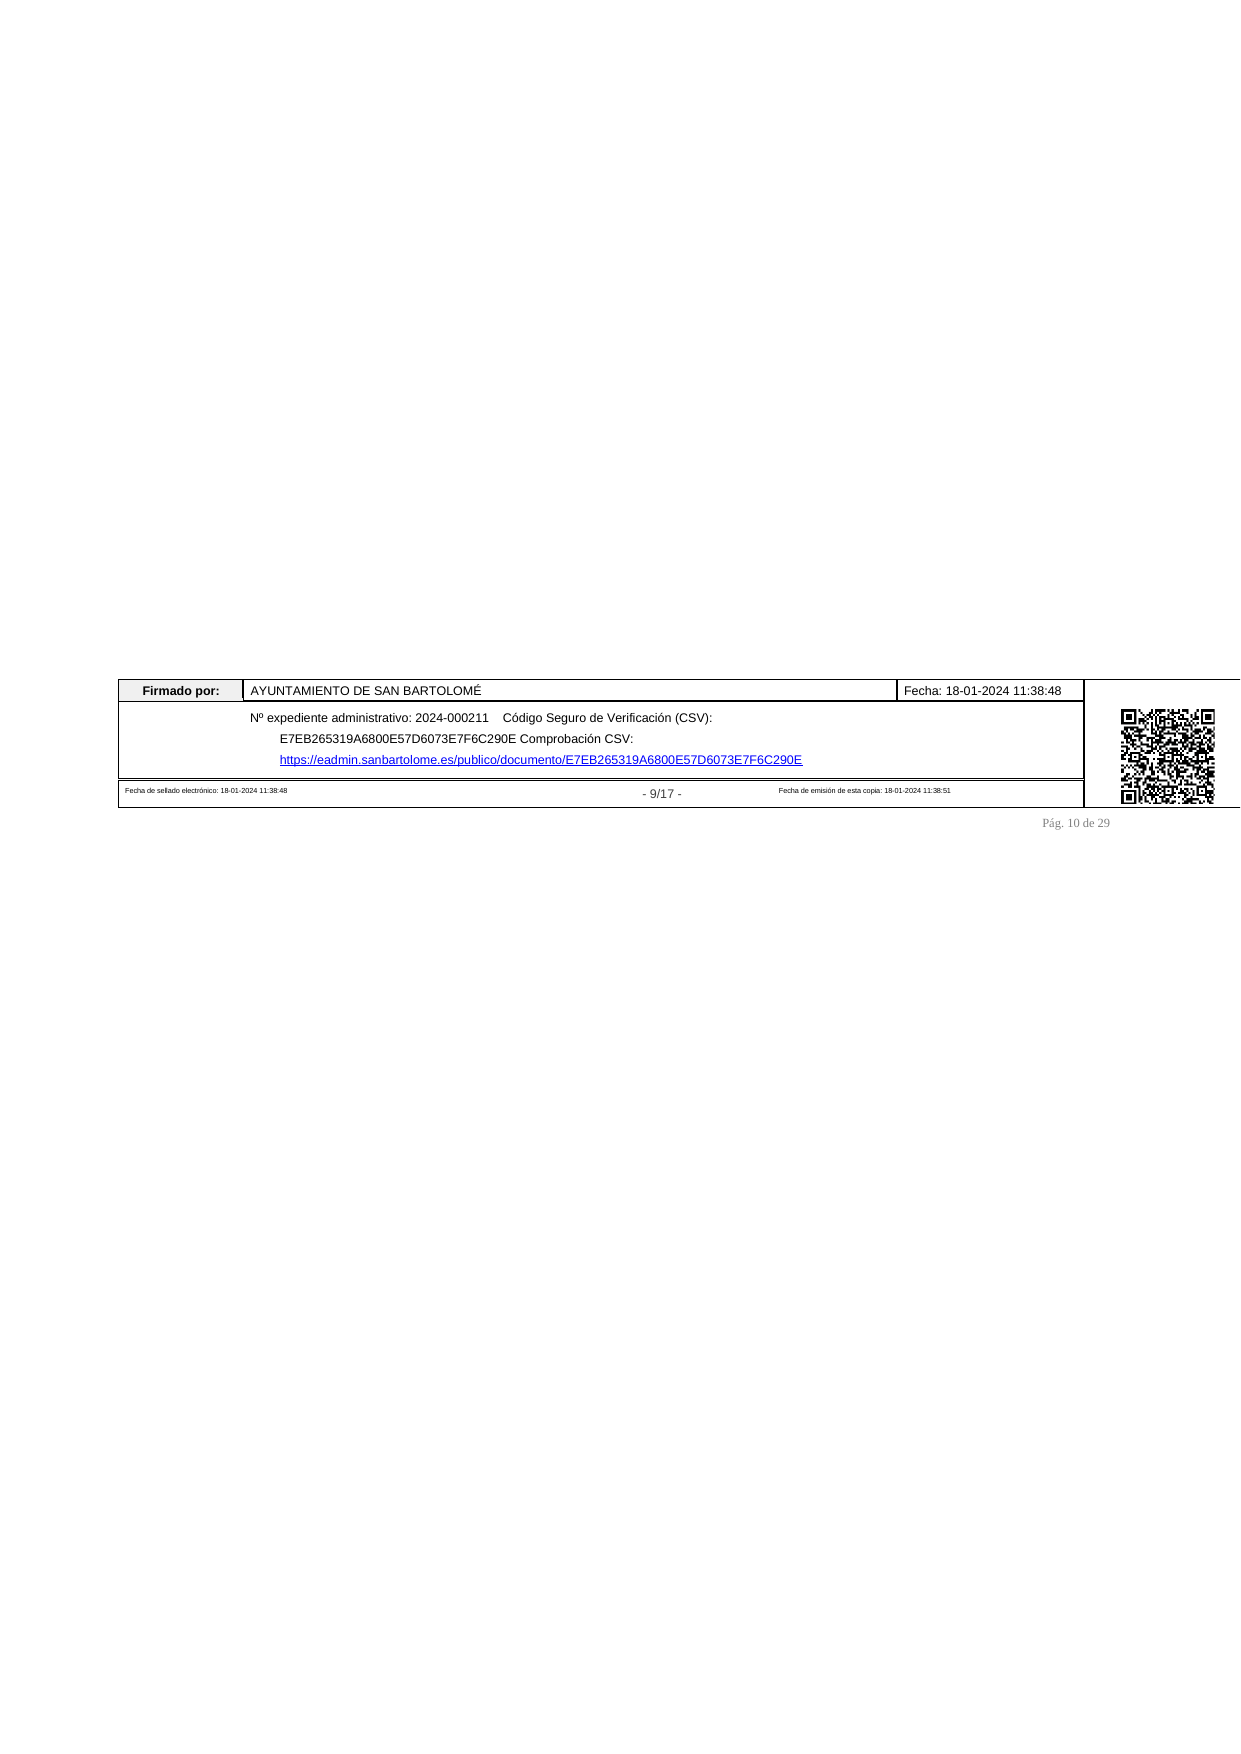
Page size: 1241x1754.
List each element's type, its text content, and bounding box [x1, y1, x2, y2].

table_header Fecha: 18-01-2024 11:38:48 [898, 680, 1083, 700]
table_header AYUNTAMIENTO DE SAN BARTOLOMÉ [244, 680, 896, 700]
table_cell Fecha de sellado electrónico: 18-01-2024 11:38:48 - 9/17 - Fecha de emisión de esta copia: 18-01-2024 11:38:51 [119, 781, 1083, 807]
table_header Firmado por: [119, 680, 242, 698]
table_cell Nº expediente administrativo: 2024-000211 Código Seguro de Verificación (CSV): E7EB265319A6800E57D6073E7F6C290E Comprobación CSV: https://eadmin.sanbartolome.es/publico/documento/E7EB265319A6800E57D6073E7F6C290E [119, 702, 1083, 778]
table_header [1085, 680, 1240, 807]
text Pág. 10 de 29 [118, 815, 1110, 830]
